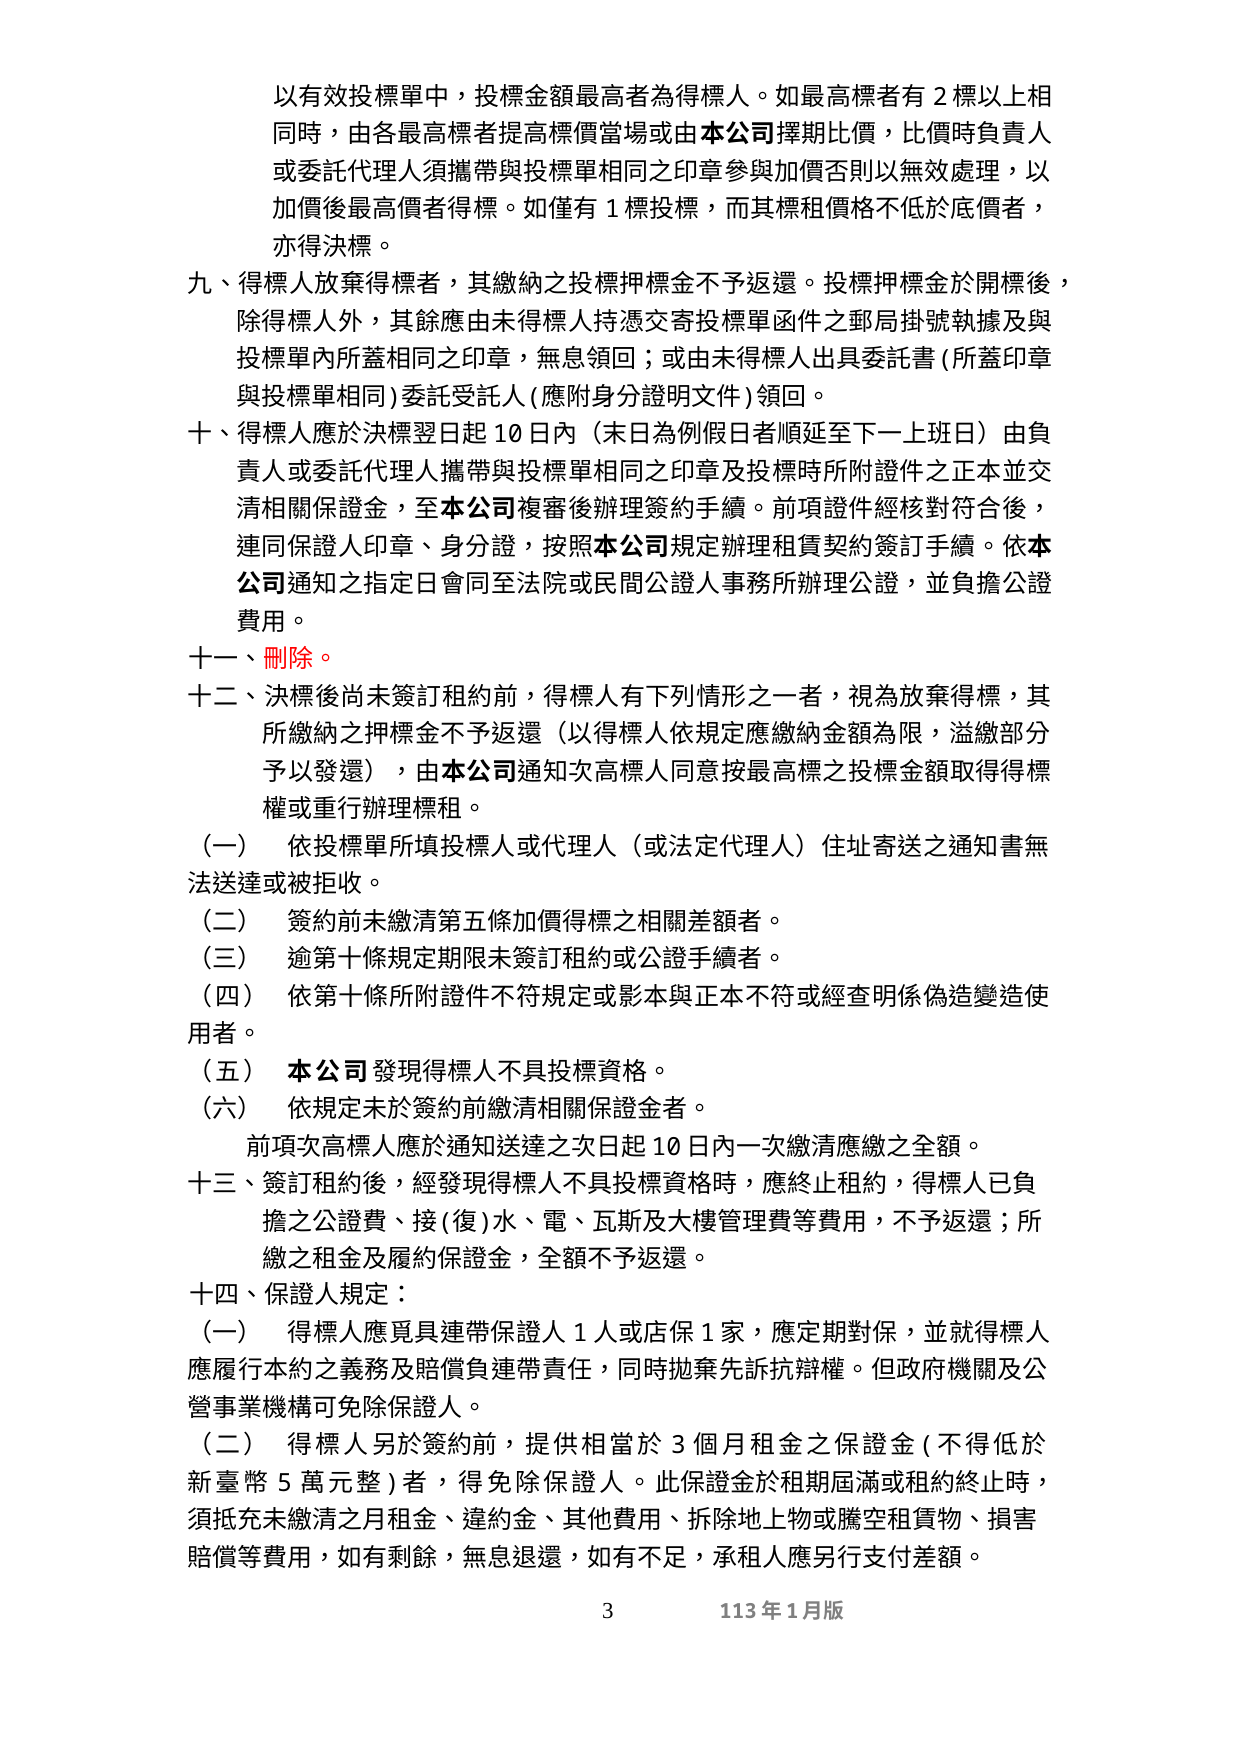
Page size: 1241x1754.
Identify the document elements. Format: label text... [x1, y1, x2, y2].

text 十­二、決標後尚未簽訂租約前，得標人有下列情形之一者，視為放棄得標，其所繳納之押標金不予返還（以得標人依規定應繳納金額為限，溢繳部分予以發還），由本公司通知次高標人同意按最高標之投標金額取得得標權或重行辦理標租。 [187, 675, 1053, 825]
list 簽約前未繳清第五條加價得標之相關差額者。 [187, 900, 1051, 937]
text 前項次高標人應於通知送達之次日起10日內一次繳清應繳之全額。 [246, 1125, 1053, 1162]
list 得標人另於簽約前，提供相當於3個月租金之保證金(不得低於新臺幣5萬元整)者，得免除保證人。此保證金於租期屆滿或租約終止時，須抵充未繳清之月租金、違約金、其他費用、拆除地上物或騰空租賃物、損害賠償等費用，如有剩餘，無息退還，如有不足，承租人應另行支付差額。 [187, 1424, 1047, 1574]
list 依第十條所附證件不符規定或影本與正本不符或經查明係偽造變造使用者。 [187, 975, 1051, 1050]
text 十一、刪除。 [189, 637, 1053, 675]
text 十、得標人應於決標翌日起10日內（末日為例假日者順延至下一上班日）由負責人或委託代理人攜帶與投標單相同之印章及投標時所附證件之正本並交清相關保證金，至本公司複審後辦理簽約手續。前項證件經核對符合後，連同保證人印章、身分證，按照本公司規定辦理租賃契約簽訂手續。依本公司通知之指定日會同至法院或民間公證人事務所辦理公證，並負擔公證費用。 [187, 412, 1053, 637]
list 依投標單所填投標人或代理人（或法定代理人）住址寄送之通知書無法送達或被拒收。 [187, 825, 1051, 900]
list 本公司發現得標人不具投標資格。 [187, 1050, 1051, 1087]
list 依規定未於簽約前繳清相關保證金者。 [187, 1087, 1051, 1125]
text 十四、保證人規定： [189, 1275, 1053, 1311]
list 逾第十條規定期限未簽訂租約或公證手續者。 [187, 937, 1051, 975]
text 十三、簽訂租約後，經發現得標人不具投標資格時，應終止租約，得標人已負擔之公證費、接(復)水、電、瓦斯及大樓管理費等費用，不予返還；所繳之租金及履約保證金，全額不予返還。 [187, 1162, 1053, 1275]
text 以有效投標單中，投標金額最高者為得標人。如最高標者有2標以上相同時，由各最高標者提高標價當場或由本公司擇期比價，比價時負責人或委託代理人須攜帶與投標單相同之印章參與加價否則以無效處理，以加價後最高價者得標。如僅有1標投標，而其標租價格不低於底價者，亦得決標。 [272, 75, 1053, 262]
text 九、得標人放棄得標者，其繳納之投標押標金不予返還。投標押標金於開標後，除得標人外，其餘應由未得標人持憑交寄投標單函件之郵局掛號執據及與投標單內所蓋相同之印章，無息領回；或由未得標人出具委託書(所蓋印章與投標單相同)委託受託人(應附身分證明文件)領回。 [187, 262, 1053, 412]
list 得標人應覓具連帶保證人1人或店保1家，應定期對保，並就得標人應履行本約之義務及賠償負連帶責任，同時拋棄先訴抗辯權。但政府機關及公營事業機構可免除保證人。 [187, 1311, 1051, 1424]
